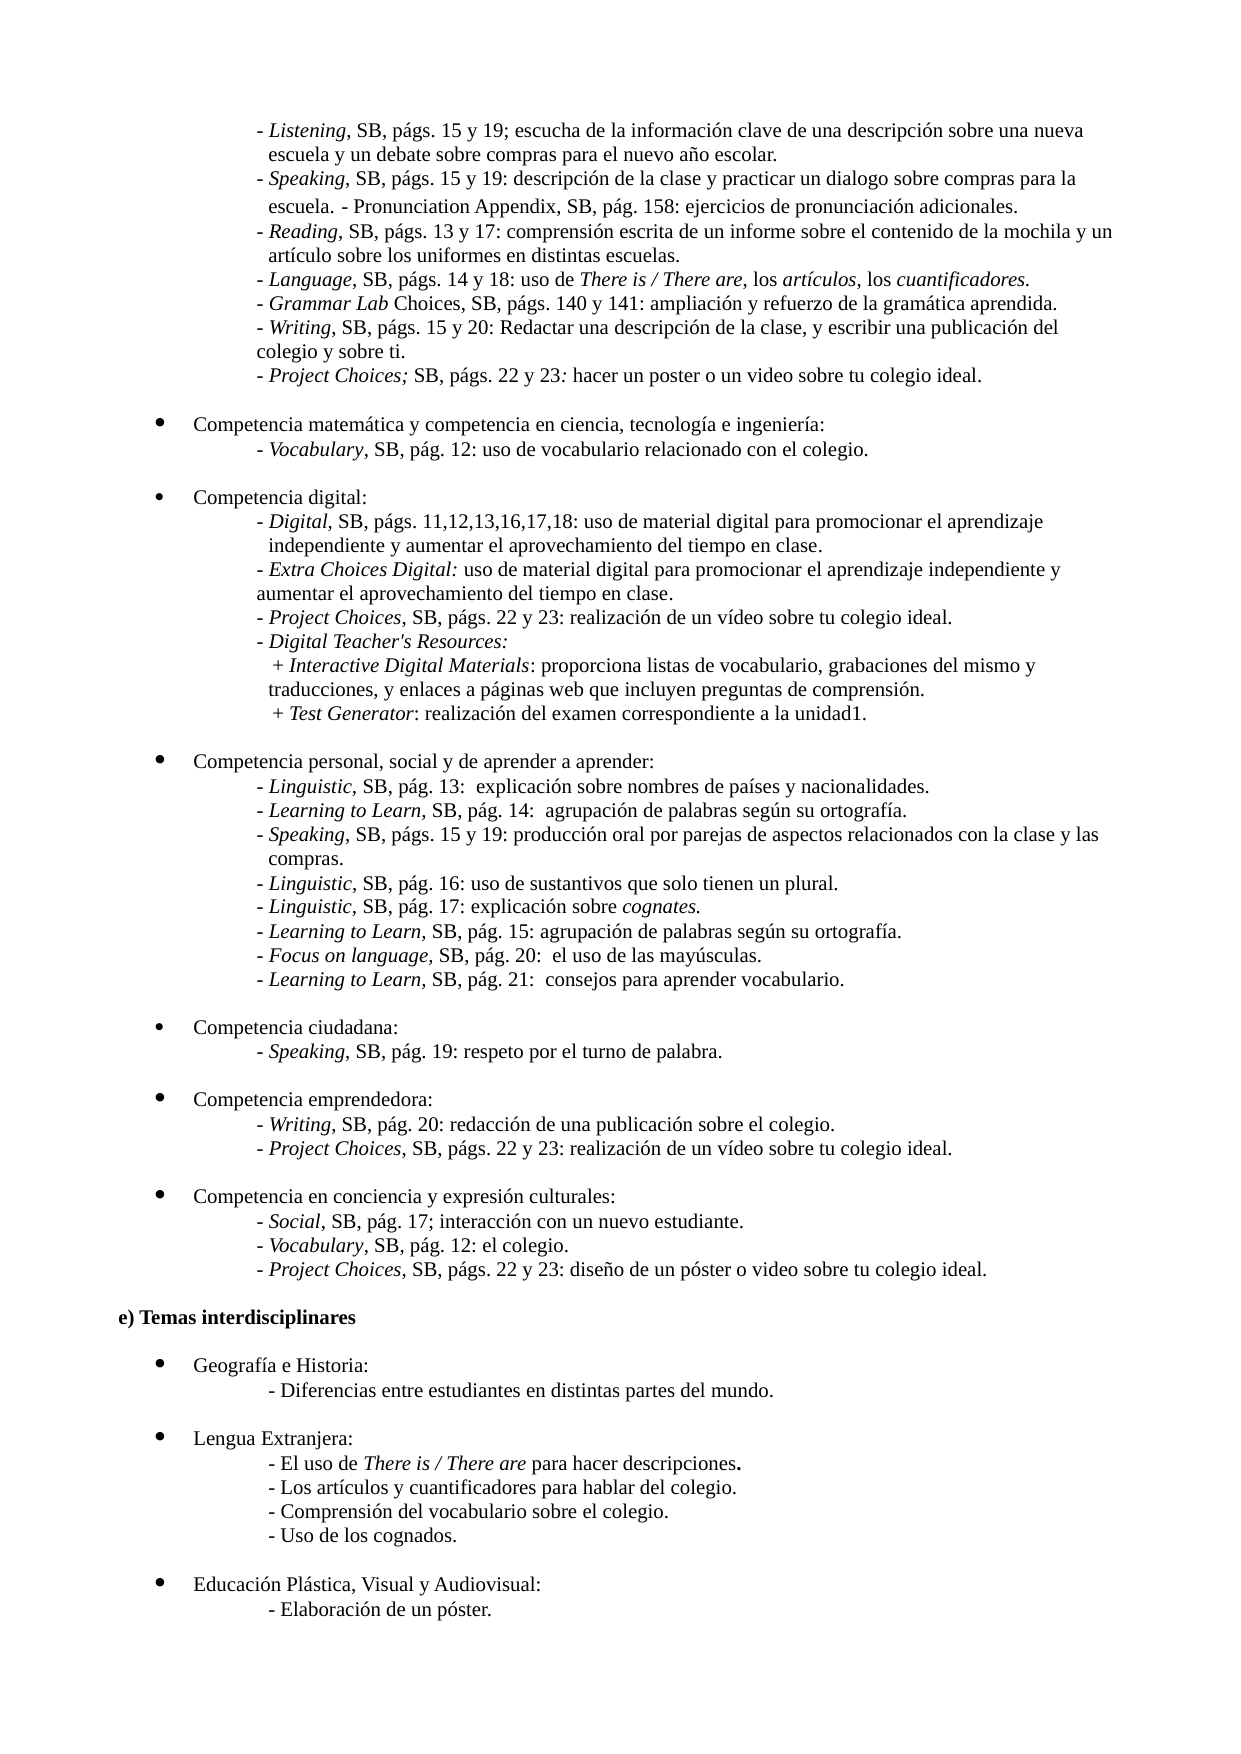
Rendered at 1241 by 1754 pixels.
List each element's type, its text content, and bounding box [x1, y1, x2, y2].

list Competencia ciudadana: [156, 1015, 1122, 1039]
list Competencia emprendedora: [156, 1087, 1122, 1112]
list Competencia personal, social y de aprender a aprender: [156, 749, 1122, 774]
list - Project Choices, SB, págs. 22 y 23: realización de un vídeo sobre tu colegio ideal. [256, 605, 1122, 629]
text - Learning to Learn, SB, pág. 15: agrupación de palabras según su ortografía. [256, 918, 1122, 943]
text - Comprensión del vocabulario sobre el colegio. [193, 1499, 1122, 1523]
list Educación Plástica, Visual y Audiovisual: [156, 1572, 1122, 1596]
text - Diferencias entre estudiantes en distintas partes del mundo. [231, 1378, 1122, 1402]
text - Language, SB, págs. 14 y 18: uso de There is / There are, los artículos, los cuantificadores. [256, 267, 1122, 291]
text + Interactive Digital Materials: proporciona listas de vocabulario, grabaciones del mismo y traducciones, y enlaces a páginas web que incluyen preguntas de comprensión. [256, 653, 1122, 701]
text - Reading, SB, págs. 13 y 17: comprensión escrita de un informe sobre el contenido de la mochila y un artículo sobre los uniformes en distintas escuelas. [256, 219, 1122, 267]
text - Speaking, SB, págs. 15 y 19: producción oral por parejas de aspectos relacionados con la clase y las compras. [256, 822, 1122, 870]
text - Los artículos y cuantificadores para hablar del colegio. [193, 1475, 1122, 1499]
text - Writing, SB, pág. 20: redacción de una publicación sobre el colegio. [256, 1112, 1122, 1136]
list Competencia matemática y competencia en ciencia, tecnología e ingeniería: [156, 412, 1122, 436]
list Competencia digital: [156, 484, 1122, 509]
text - Digital, SB, págs. 11,12,13,16,17,18: uso de material digital para promocionar el aprendizaje independiente y aumentar el aprovechamiento del tiempo en clase. [256, 509, 1122, 557]
text - Vocabulary, SB, pág. 12: uso de vocabulario relacionado con el colegio. [256, 436, 1122, 461]
text - Linguistic, SB, pág. 17: explicación sobre cognates. [256, 894, 1122, 918]
text - Writing, SB, págs. 15 y 20: Redactar una descripción de la clase, y escribir una publicación del colegio y sobre ti. [256, 315, 1122, 363]
text - Learning to Learn, SB, pág. 21: consejos para aprender vocabulario. [256, 967, 1122, 991]
list Geografía e Historia: [156, 1353, 1122, 1378]
text - Digital Teacher's Resources: [256, 629, 1122, 653]
list Competencia en conciencia y expresión culturales: [156, 1184, 1122, 1209]
list - Extra Choices Digital: uso de material digital para promocionar el aprendizaje independiente y aumentar el aprovechamiento del tiempo en clase. [256, 557, 1122, 605]
text - Elaboración de un póster. [193, 1596, 1122, 1621]
text - Focus on language, SB, pág. 20: el uso de las mayúsculas. [256, 943, 1122, 967]
text - Vocabulary, SB, pág. 12: el colegio. [256, 1233, 1122, 1257]
text - Uso de los cognados. [193, 1523, 1122, 1547]
text - Social, SB, pág. 17; interacción con un nuevo estudiante. [256, 1209, 1122, 1233]
text + Test Generator: realización del examen correspondiente a la unidad1. [256, 701, 1122, 725]
list Lengua Extranjera: [156, 1426, 1122, 1451]
text - Linguistic, SB, pág. 13: explicación sobre nombres de países y nacionalidades. [256, 774, 1122, 798]
subtitle - Learning to Learn, SB, pág. 14: agrupación de palabras según su ortografía. [256, 798, 1122, 822]
text - El uso de There is / There are para hacer descripciones. [193, 1451, 1122, 1475]
text - Speaking, SB, págs. 15 y 19: descripción de la clase y practicar un dialogo sobre compras para la escuela. - Pronunciation Appendix, SB, pág. 158: ejercicios de pronunciación adicionales. [256, 166, 1122, 219]
list - Project Choices, SB, págs. 22 y 23: realización de un vídeo sobre tu colegio ideal. [256, 1136, 1122, 1160]
subtitle - Linguistic, SB, pág. 16: uso de sustantivos que solo tienen un plural. [256, 870, 1122, 894]
text - Speaking, SB, pág. 19: respeto por el turno de palabra. [256, 1039, 1122, 1063]
text - Grammar Lab Choices, SB, págs. 140 y 141: ampliación y refuerzo de la gramática aprendida. [256, 291, 1122, 315]
text - Project Choices; SB, págs. 22 y 23: hacer un poster o un video sobre tu colegio ideal. [256, 363, 1122, 387]
text e) Temas interdisciplinares [118, 1305, 1122, 1329]
text - Project Choices, SB, págs. 22 y 23: diseño de un póster o video sobre tu colegio ideal. [256, 1257, 1122, 1281]
text - Listening, SB, págs. 15 y 19; escucha de la información clave de una descripción sobre una nueva escuela y un debate sobre compras para el nuevo año escolar. [256, 118, 1122, 166]
